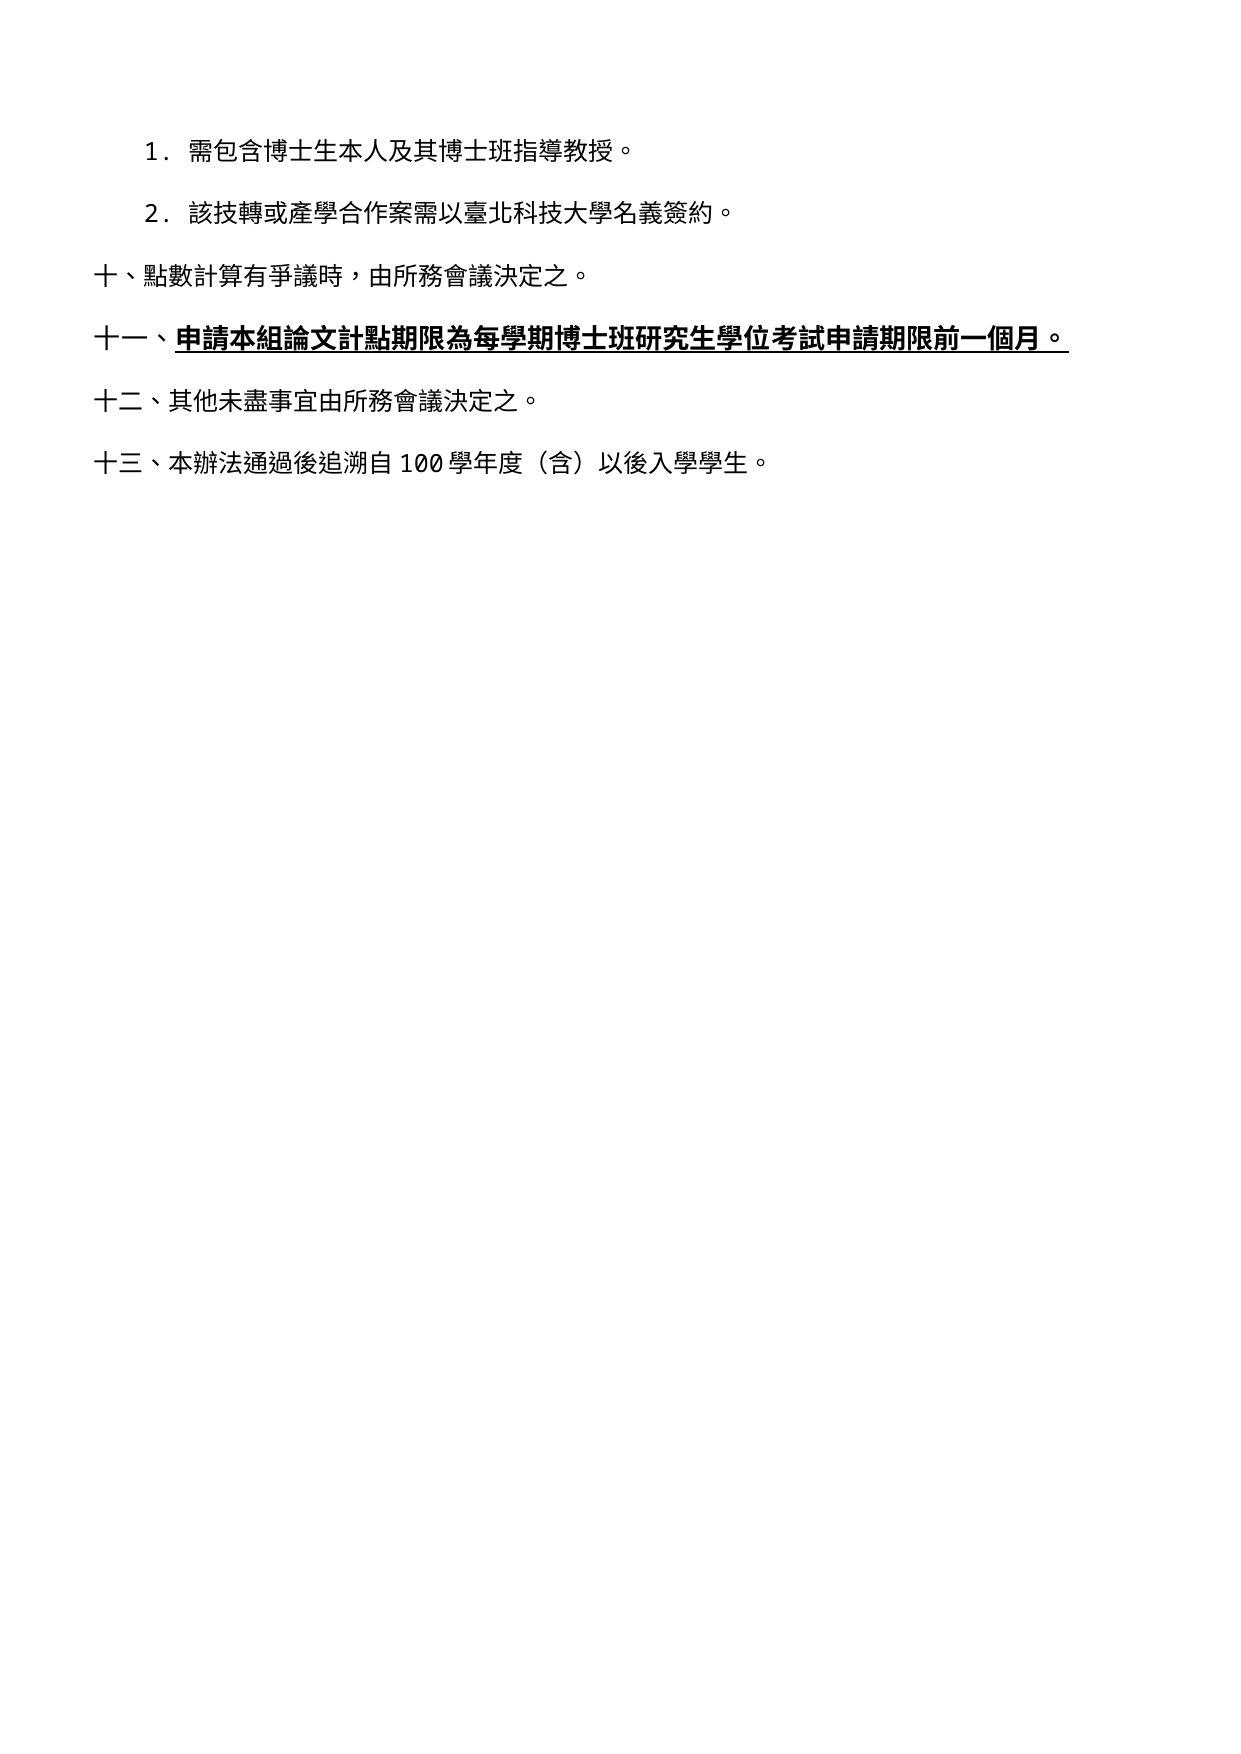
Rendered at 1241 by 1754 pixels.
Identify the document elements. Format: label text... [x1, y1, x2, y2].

text 十一、申請本組論文計點期限為每學期博士班研究生學位考試申請期限前一個月。 [94, 295, 1169, 358]
text 十三、本辦法通過後追溯自100學年度（含）以後入學學生。 [94, 420, 1169, 483]
text 十、點數計算有爭議時，由所務會議決定之。 [94, 233, 1169, 295]
text 1. 需包含博士生本人及其博士班指導教授。 [94, 108, 1169, 170]
text 2. 該技轉或產學合作案需以臺北科技大學名義簽約。 [94, 170, 1169, 233]
text 十二、其他未盡事宜由所務會議決定之。 [94, 358, 1169, 420]
